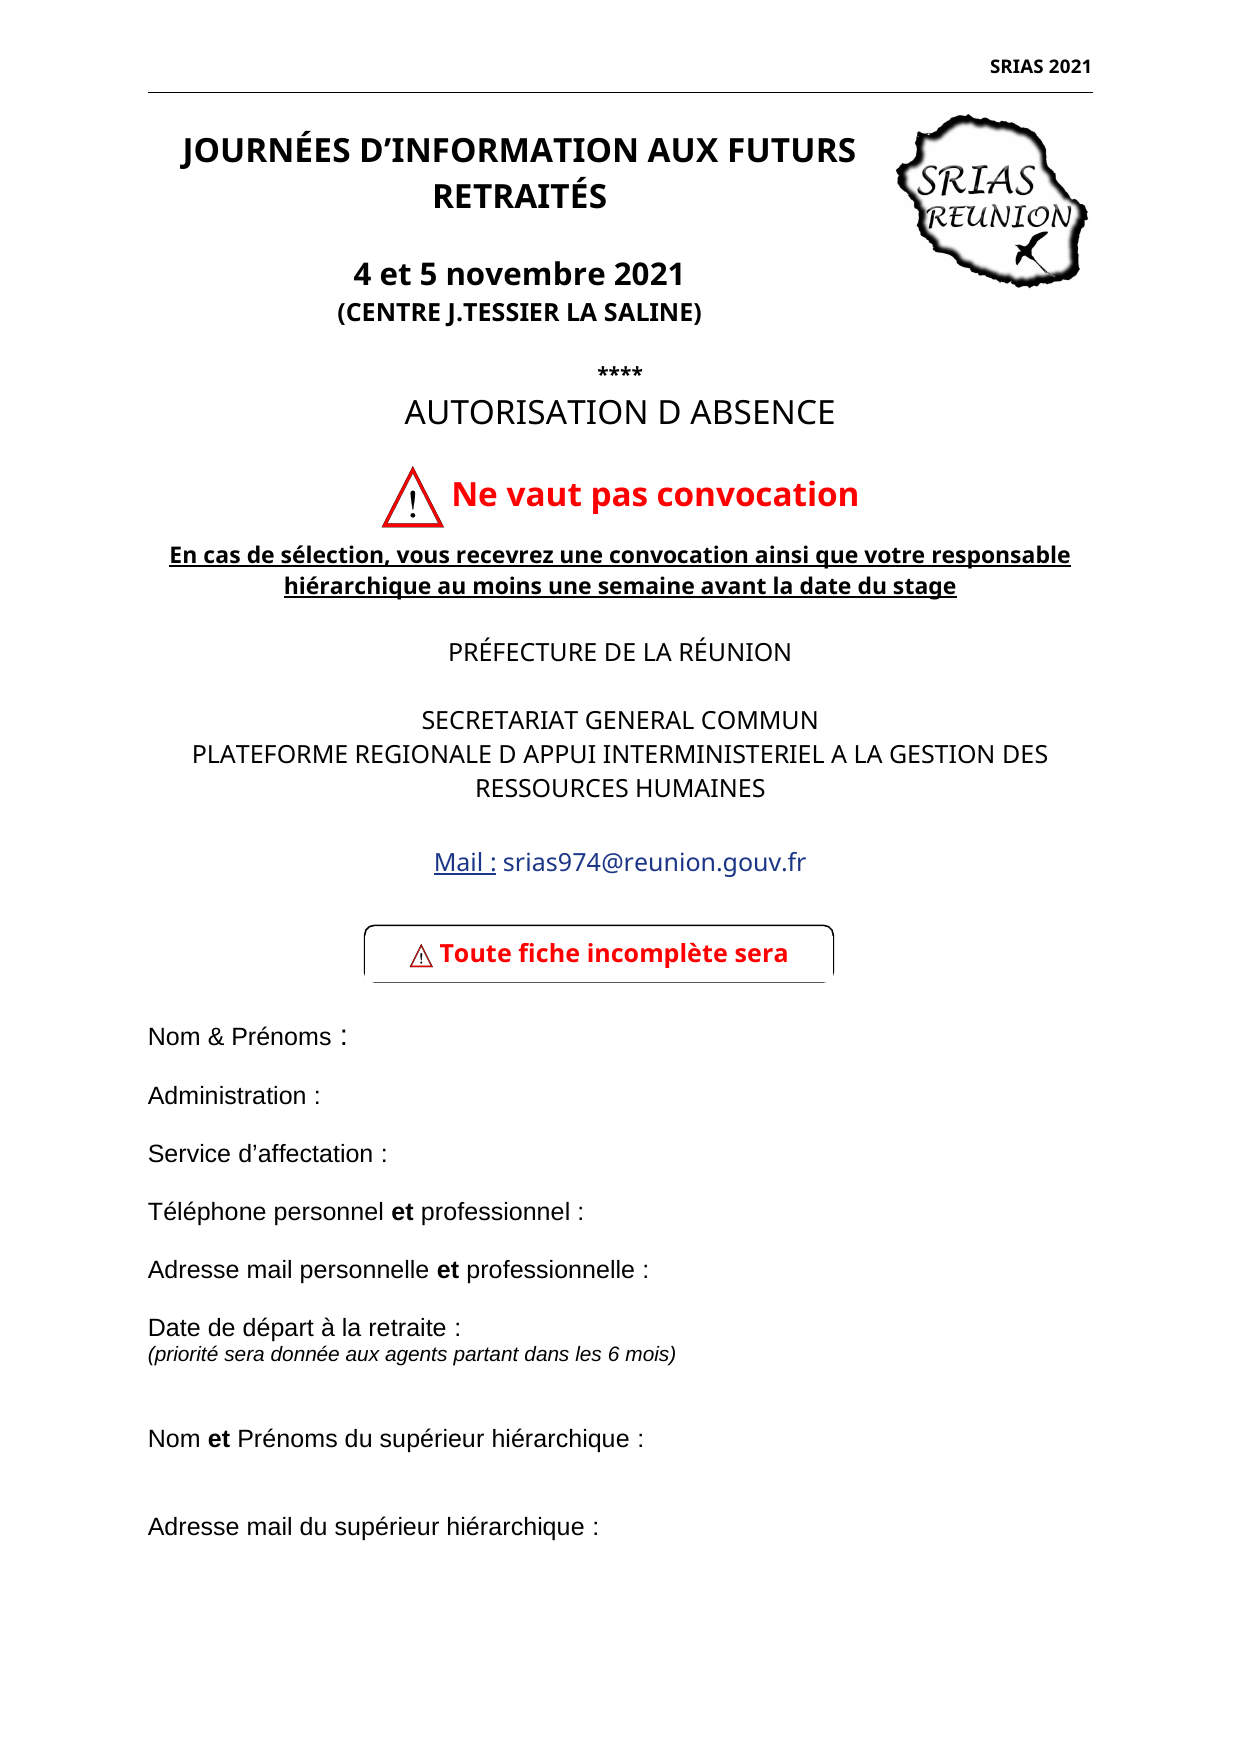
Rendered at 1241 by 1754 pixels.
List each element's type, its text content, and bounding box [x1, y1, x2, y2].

text Téléphone personnel et professionnel : [148, 1197, 1093, 1226]
text Adresse mail personnelle et professionnelle : [148, 1255, 1093, 1284]
text Nom et Prénoms du supérieur hiérarchique : [148, 1424, 1093, 1453]
subtitle 4 et 5 novembre 2021 [148, 252, 891, 294]
text SECRETARIAT GENERAL COMMUN [148, 703, 1093, 737]
text (priorité sera donnée aux agents partant dans les 6 mois) [148, 1342, 1093, 1366]
picture [891, 102, 1093, 307]
subtitle (CENTRE J.TESSIER LA SALINE) [148, 294, 1093, 328]
text Date de départ à la retraite : [148, 1313, 1093, 1342]
text PRÉFECTURE DE LA RÉUNION [148, 635, 1093, 669]
subtitle **** [148, 359, 1093, 388]
text Adresse mail du supérieur hiérarchique : [148, 1511, 1093, 1541]
text Administration : [148, 1081, 1093, 1109]
text PLATEFORME REGIONALE D APPUI INTERMINISTERIEL A LA GESTION DES RESSOURCES HUMAINES [148, 737, 1093, 805]
text Service d’affectation : [148, 1139, 1093, 1168]
text Toute fiche incomplète sera refusée [365, 936, 833, 982]
text Mail : srias974@reunion.gouv.fr [148, 845, 1093, 879]
text En cas de sélection, vous recevrez une convocation ainsi que votre responsable hiérarchique au moins une semaine avant la date du stage [148, 539, 1093, 601]
subtitle AUTORISATION D ABSENCE [148, 388, 1093, 434]
subtitle JOURNÉES D’INFORMATION AUX FUTURS RETRAITÉS [148, 126, 891, 218]
subtitle Nom & Prénoms : [148, 1018, 1093, 1051]
text Ne vaut pas convocation [148, 465, 1093, 539]
